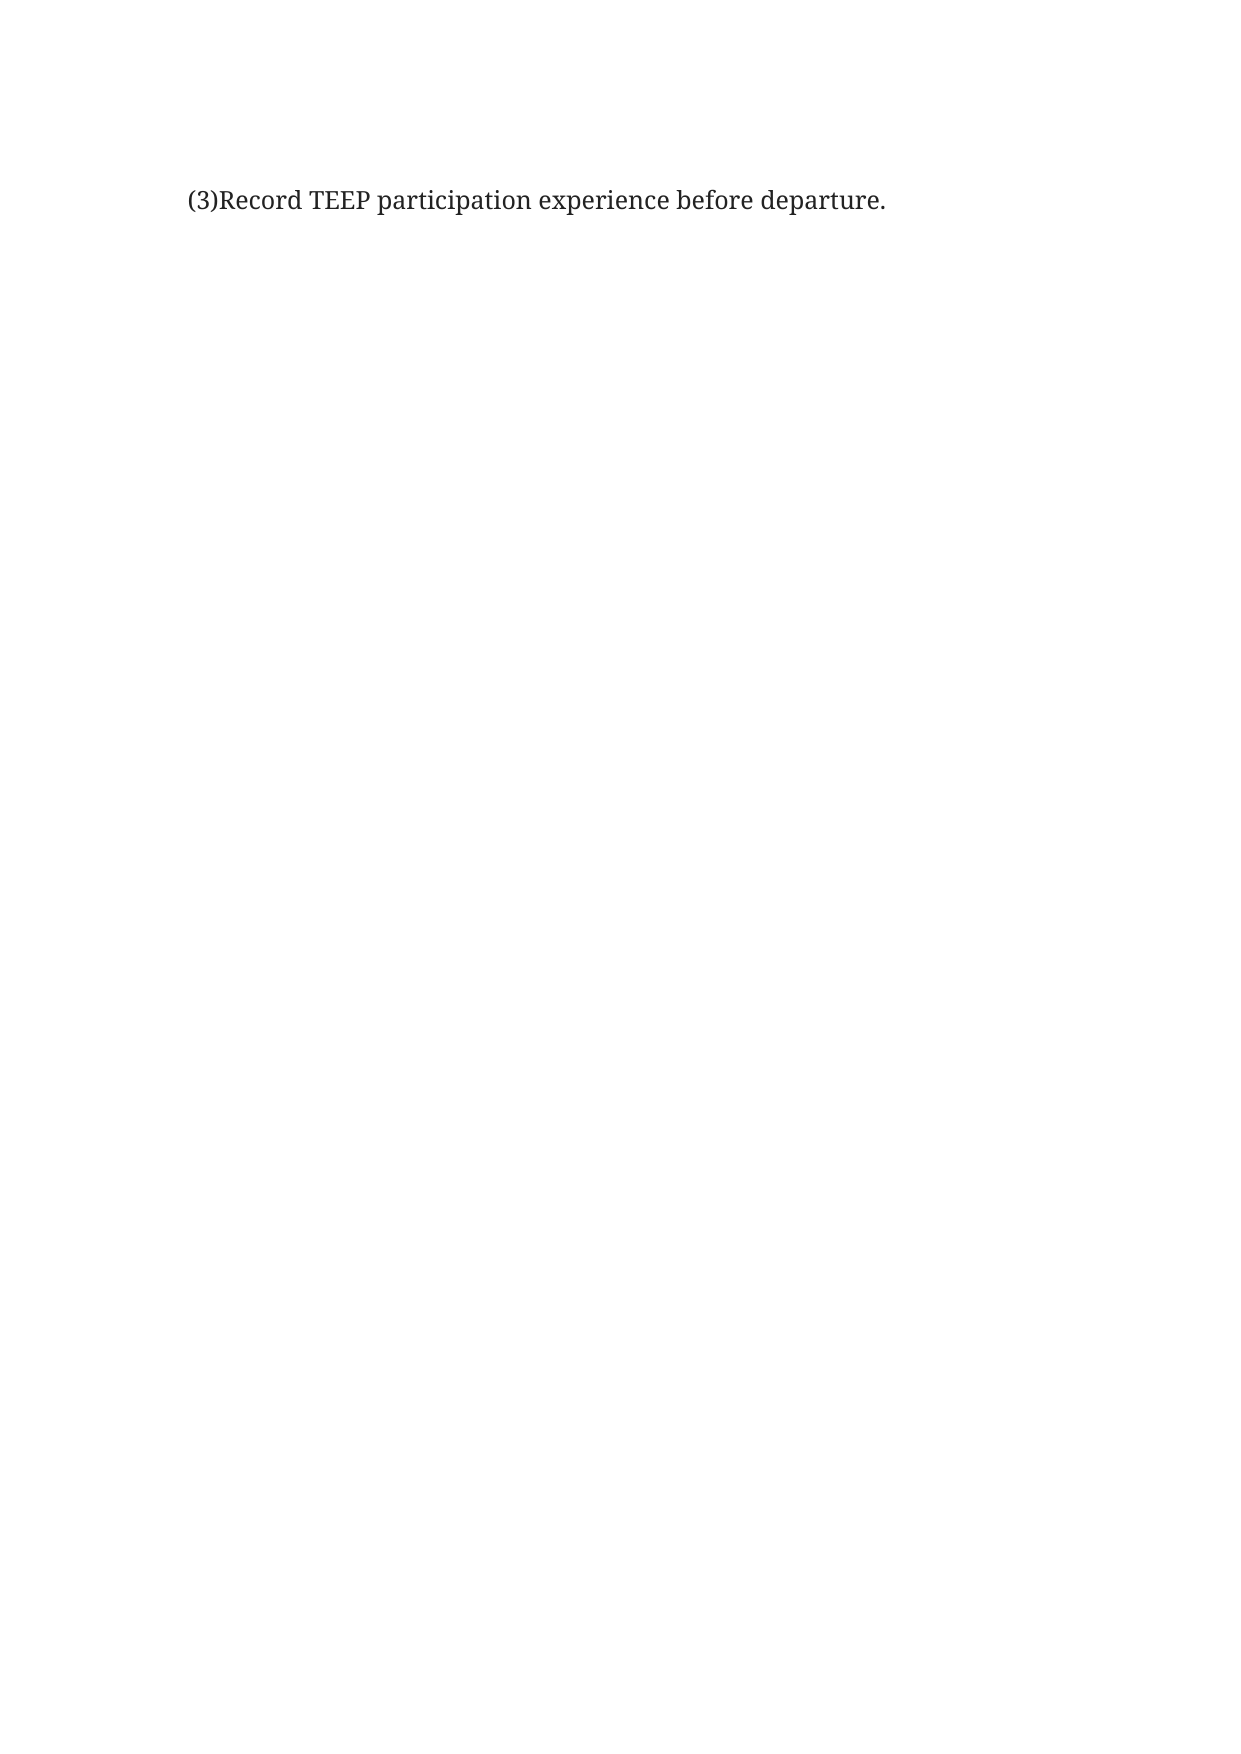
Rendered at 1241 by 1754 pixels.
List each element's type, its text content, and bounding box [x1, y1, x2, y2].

text (3)Record TEEP participation experience before departure. [187, 158, 1053, 221]
